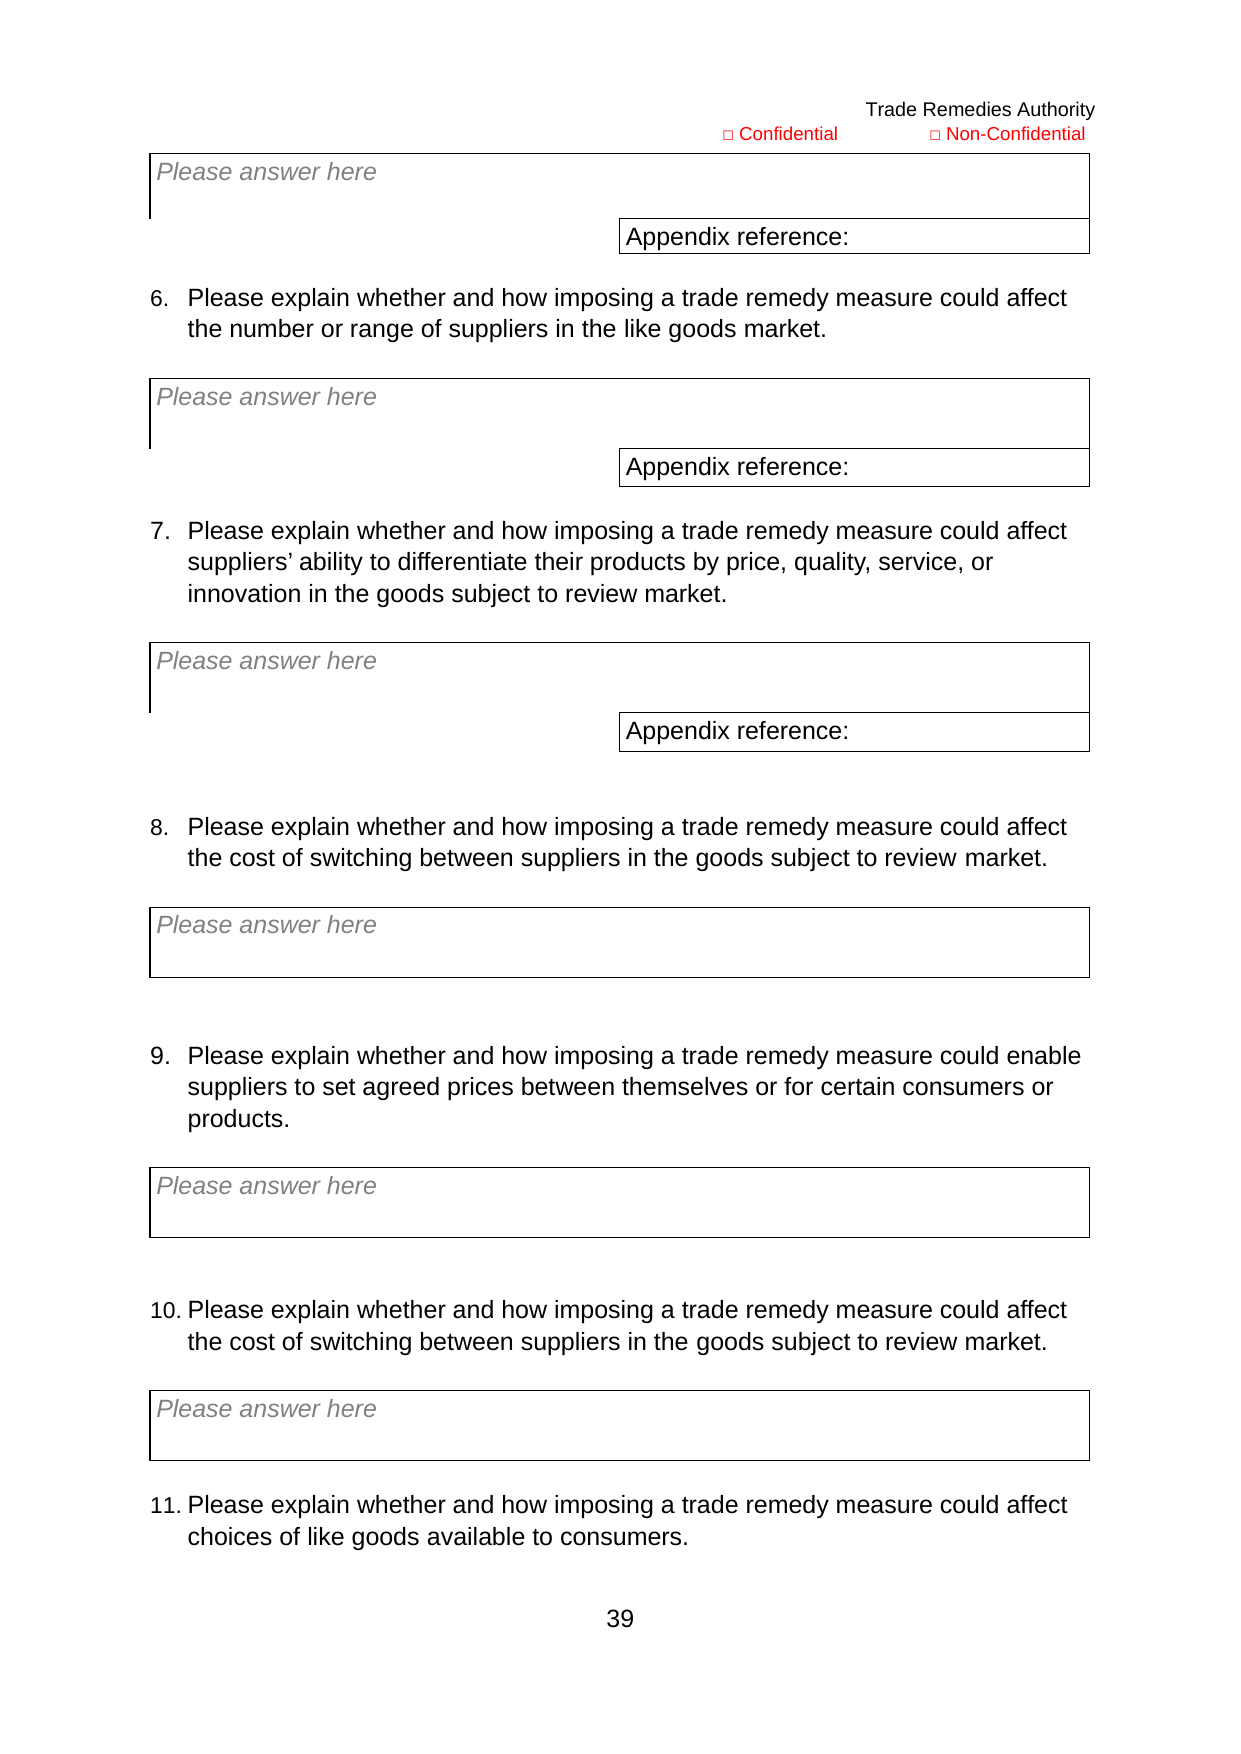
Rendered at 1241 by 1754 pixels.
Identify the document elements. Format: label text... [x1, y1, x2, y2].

list Please explain whether and how imposing a trade remedy measure could enable suppliers to set agreed prices between themselves or for certain consumers or products. [150, 1041, 1090, 1133]
table_cell Appendix reference: [620, 219, 1089, 253]
table_header Please answer here [151, 1391, 1089, 1460]
table_cell Appendix reference: [620, 713, 1089, 751]
list Please explain whether and how imposing a trade remedy measure could affect suppliers’ ability to differentiate their products by price, quality, service, or innovation in the goods subject to review market. [150, 516, 1090, 608]
list Please explain whether and how imposing a trade remedy measure could affect the cost of switching between suppliers in the goods subject to review market. [150, 812, 1090, 872]
table_cell [150, 449, 619, 486]
table_cell Appendix reference: [620, 449, 1089, 486]
list Please explain whether and how imposing a trade remedy measure could affect choices of like goods available to consumers. [150, 1490, 1090, 1550]
list Please explain whether and how imposing a trade remedy measure could affect the number or range of suppliers in the like goods market. [150, 283, 1090, 343]
table_cell [150, 219, 619, 253]
table_header Please answer here [151, 908, 1089, 977]
table_header Please answer here [151, 1168, 1089, 1237]
list Please explain whether and how imposing a trade remedy measure could affect the cost of switching between suppliers in the goods subject to review market. [150, 1296, 1090, 1356]
table_header Please answer here [151, 379, 1089, 448]
table_cell [150, 713, 619, 751]
table_header Please answer here [151, 154, 1089, 217]
table_header Please answer here [151, 643, 1089, 712]
